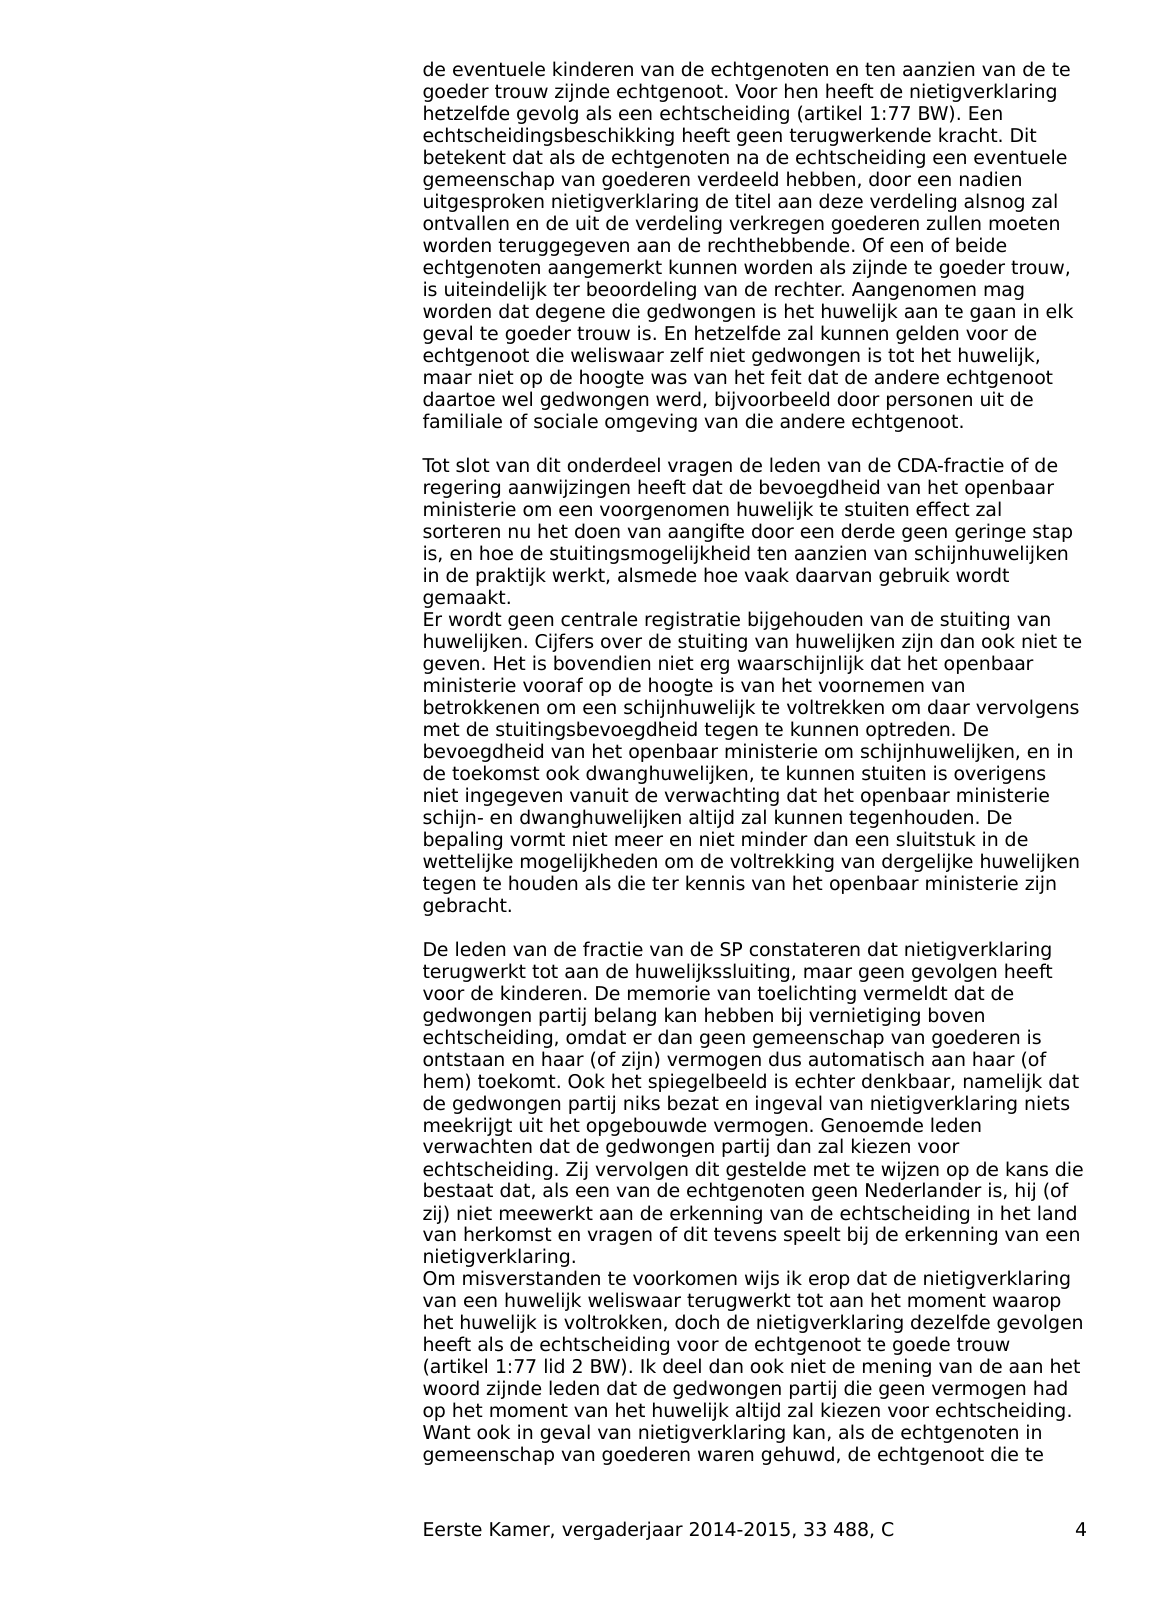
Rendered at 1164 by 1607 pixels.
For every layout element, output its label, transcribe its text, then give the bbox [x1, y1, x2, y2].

text Tot slot van dit onderdeel vragen de leden van de CDA-fractie of de regering aanwijzingen heeft dat de bevoegdheid van het openbaar ministerie om een voorgenomen huwelijk te stuiten effect zal sorteren nu het doen van aangifte door een derde geen geringe stap is, en hoe de stuitingsmogelijkheid ten aanzien van schijnhuwelijken in de praktijk werkt, alsmede hoe vaak daarvan gebruik wordt gemaakt. [422, 455, 1087, 609]
text De leden van de fractie van de SP constateren dat nietigverklaring terugwerkt tot aan de huwelijkssluiting, maar geen gevolgen heeft voor de kinderen. De memorie van toelichting vermeldt dat de gedwongen partij belang kan hebben bij vernietiging boven echtscheiding, omdat er dan geen gemeenschap van goederen is ontstaan en haar (of zijn) vermogen dus automatisch aan haar (of hem) toekomt. Ook het spiegelbeeld is echter denkbaar, namelijk dat de gedwongen partij niks bezat en ingeval van nietigverklaring niets meekrijgt uit het opgebouwde vermogen. Genoemde leden verwachten dat de gedwongen partij dan zal kiezen voor echtscheiding. Zij vervolgen dit gestelde met te wijzen op de kans die bestaat dat, als een van de echtgenoten geen Nederlander is, hij (of zij) niet meewerkt aan de erkenning van de echtscheiding in het land van herkomst en vragen of dit tevens speelt bij de erkenning van een nietigverklaring. [422, 939, 1087, 1268]
text Er wordt geen centrale registratie bijgehouden van de stuiting van huwelijken. Cijfers over de stuiting van huwelijken zijn dan ook niet te geven. Het is bovendien niet erg waarschijnlijk dat het openbaar ministerie vooraf op de hoogte is van het voornemen van betrokkenen om een schijnhuwelijk te voltrekken om daar vervolgens met de stuitingsbevoegdheid tegen te kunnen optreden. De bevoegdheid van het openbaar ministerie om schijnhuwelijken, en in de toekomst ook dwanghuwelijken, te kunnen stuiten is overigens niet ingegeven vanuit de verwachting dat het openbaar ministerie schijn- en dwanghuwelijken altijd zal kunnen tegenhouden. De bepaling vormt niet meer en niet minder dan een sluitstuk in de wettelijke mogelijkheden om de voltrekking van dergelijke huwelijken tegen te houden als die ter kennis van het openbaar ministerie zijn gebracht. [422, 609, 1087, 916]
text Om misverstanden te voorkomen wijs ik erop dat de nietigverklaring van een huwelijk weliswaar terugwerkt tot aan het moment waarop het huwelijk is voltrokken, doch de nietigverklaring dezelfde gevolgen heeft als de echtscheiding voor de echtgenoot te goede trouw (artikel 1:77 lid 2 BW). Ik deel dan ook niet de mening van de aan het woord zijnde leden dat de gedwongen partij die geen vermogen had op het moment van het huwelijk altijd zal kiezen voor echtscheiding. Want ook in geval van nietigverklaring kan, als de echtgenoten in gemeenschap van goederen waren gehuwd, de echtgenoot die te [422, 1268, 1087, 1466]
text de eventuele kinderen van de echtgenoten en ten aanzien van de te goeder trouw zijnde echtgenoot. Voor hen heeft de nietigverklaring hetzelfde gevolg als een echtscheiding (artikel 1:77 BW). Een echtscheidingsbeschikking heeft geen terugwerkende kracht. Dit betekent dat als de echtgenoten na de echtscheiding een eventuele gemeenschap van goederen verdeeld hebben, door een nadien uitgesproken nietigverklaring de titel aan deze verdeling alsnog zal ontvallen en de uit de verdeling verkregen goederen zullen moeten worden teruggegeven aan de rechthebbende. Of een of beide echtgenoten aangemerkt kunnen worden als zijnde te goeder trouw, is uiteindelijk ter beoordeling van de rechter. Aangenomen mag worden dat degene die gedwongen is het huwelijk aan te gaan in elk geval te goeder trouw is. En hetzelfde zal kunnen gelden voor de echtgenoot die weliswaar zelf niet gedwongen is tot het huwelijk, maar niet op de hoogte was van het feit dat de andere echtgenoot daartoe wel gedwongen werd, bijvoorbeeld door personen uit de familiale of sociale omgeving van die andere echtgenoot. [422, 59, 1087, 433]
